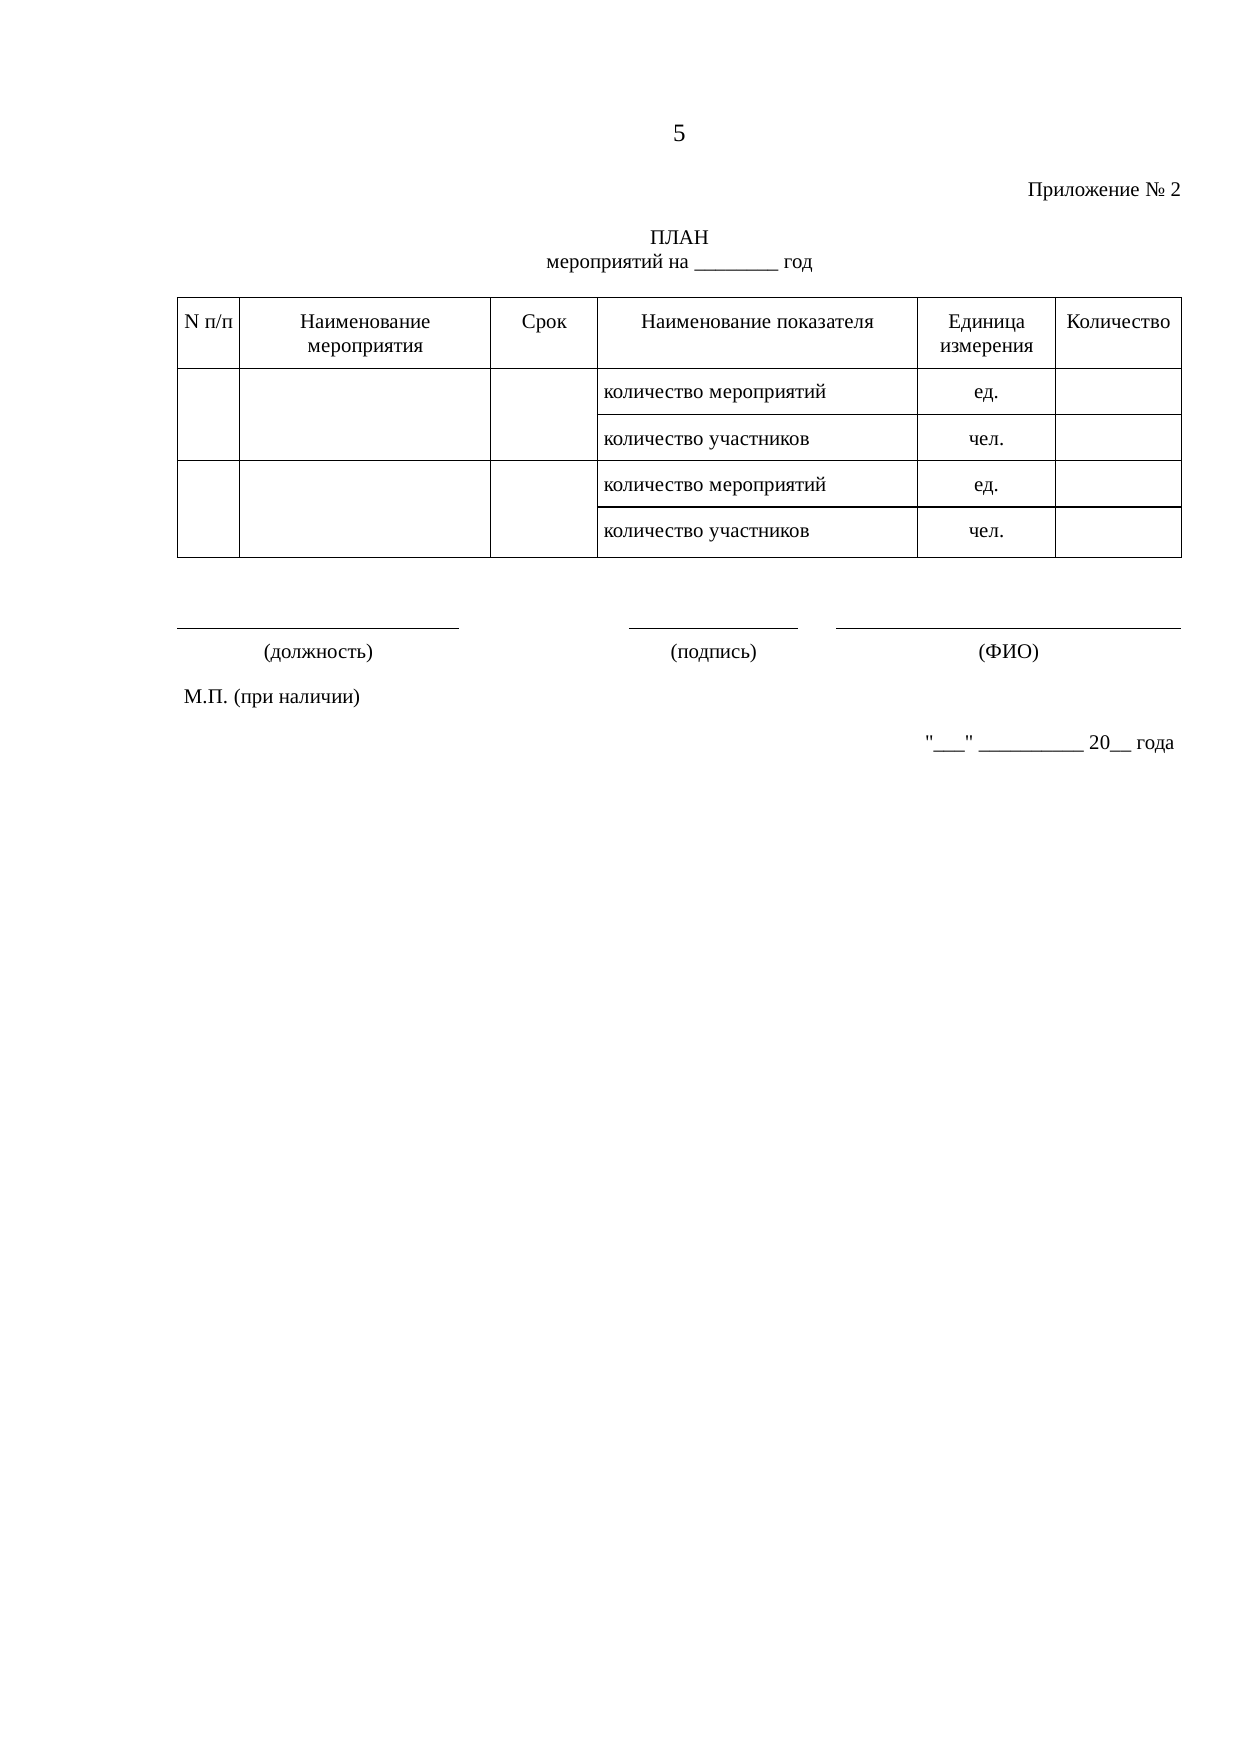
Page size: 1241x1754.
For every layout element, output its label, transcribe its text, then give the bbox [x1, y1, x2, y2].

table_cell количество мероприятий [598, 461, 917, 506]
table_cell [459, 628, 629, 674]
table_cell [1056, 508, 1181, 557]
table_cell (должность) [177, 629, 459, 674]
table_header [459, 582, 629, 627]
table_cell ед. [918, 461, 1055, 506]
subtitle Приложение № 2 [177, 177, 1181, 201]
table_cell [1056, 415, 1181, 460]
text ПЛАН [177, 225, 1181, 249]
table_cell [798, 628, 836, 674]
table_cell чел. [918, 415, 1055, 460]
table_cell количество участников [598, 508, 917, 557]
table_cell (ФИО) [836, 629, 1181, 674]
table_cell количество участников [598, 415, 917, 460]
table_header Наименование мероприятия [240, 298, 490, 367]
table_cell [178, 461, 239, 557]
table_cell чел. [918, 508, 1055, 557]
text мероприятий на ________ год [177, 249, 1181, 273]
table_header [629, 582, 798, 627]
table_header Наименование показателя [598, 298, 917, 367]
table_cell [1056, 369, 1181, 414]
table_cell количество мероприятий [598, 369, 917, 414]
table_header Единица измерения [918, 298, 1055, 367]
table_header Количество [1056, 298, 1181, 367]
table_cell [1056, 461, 1181, 506]
table_cell [178, 369, 239, 460]
table_cell ед. [918, 369, 1055, 414]
table_cell [491, 461, 597, 557]
table_cell [240, 369, 490, 460]
table_header [798, 582, 836, 627]
table_cell [491, 369, 597, 460]
table_header Срок [491, 298, 597, 367]
table_header [177, 582, 459, 627]
table_cell М.П. (при наличии) [177, 674, 1181, 719]
table_cell [240, 461, 490, 557]
table_cell (подпись) [629, 629, 798, 674]
table_header [836, 582, 1181, 627]
table_header N п/п [178, 298, 239, 367]
table_cell "___" __________ 20__ года [177, 719, 1181, 764]
